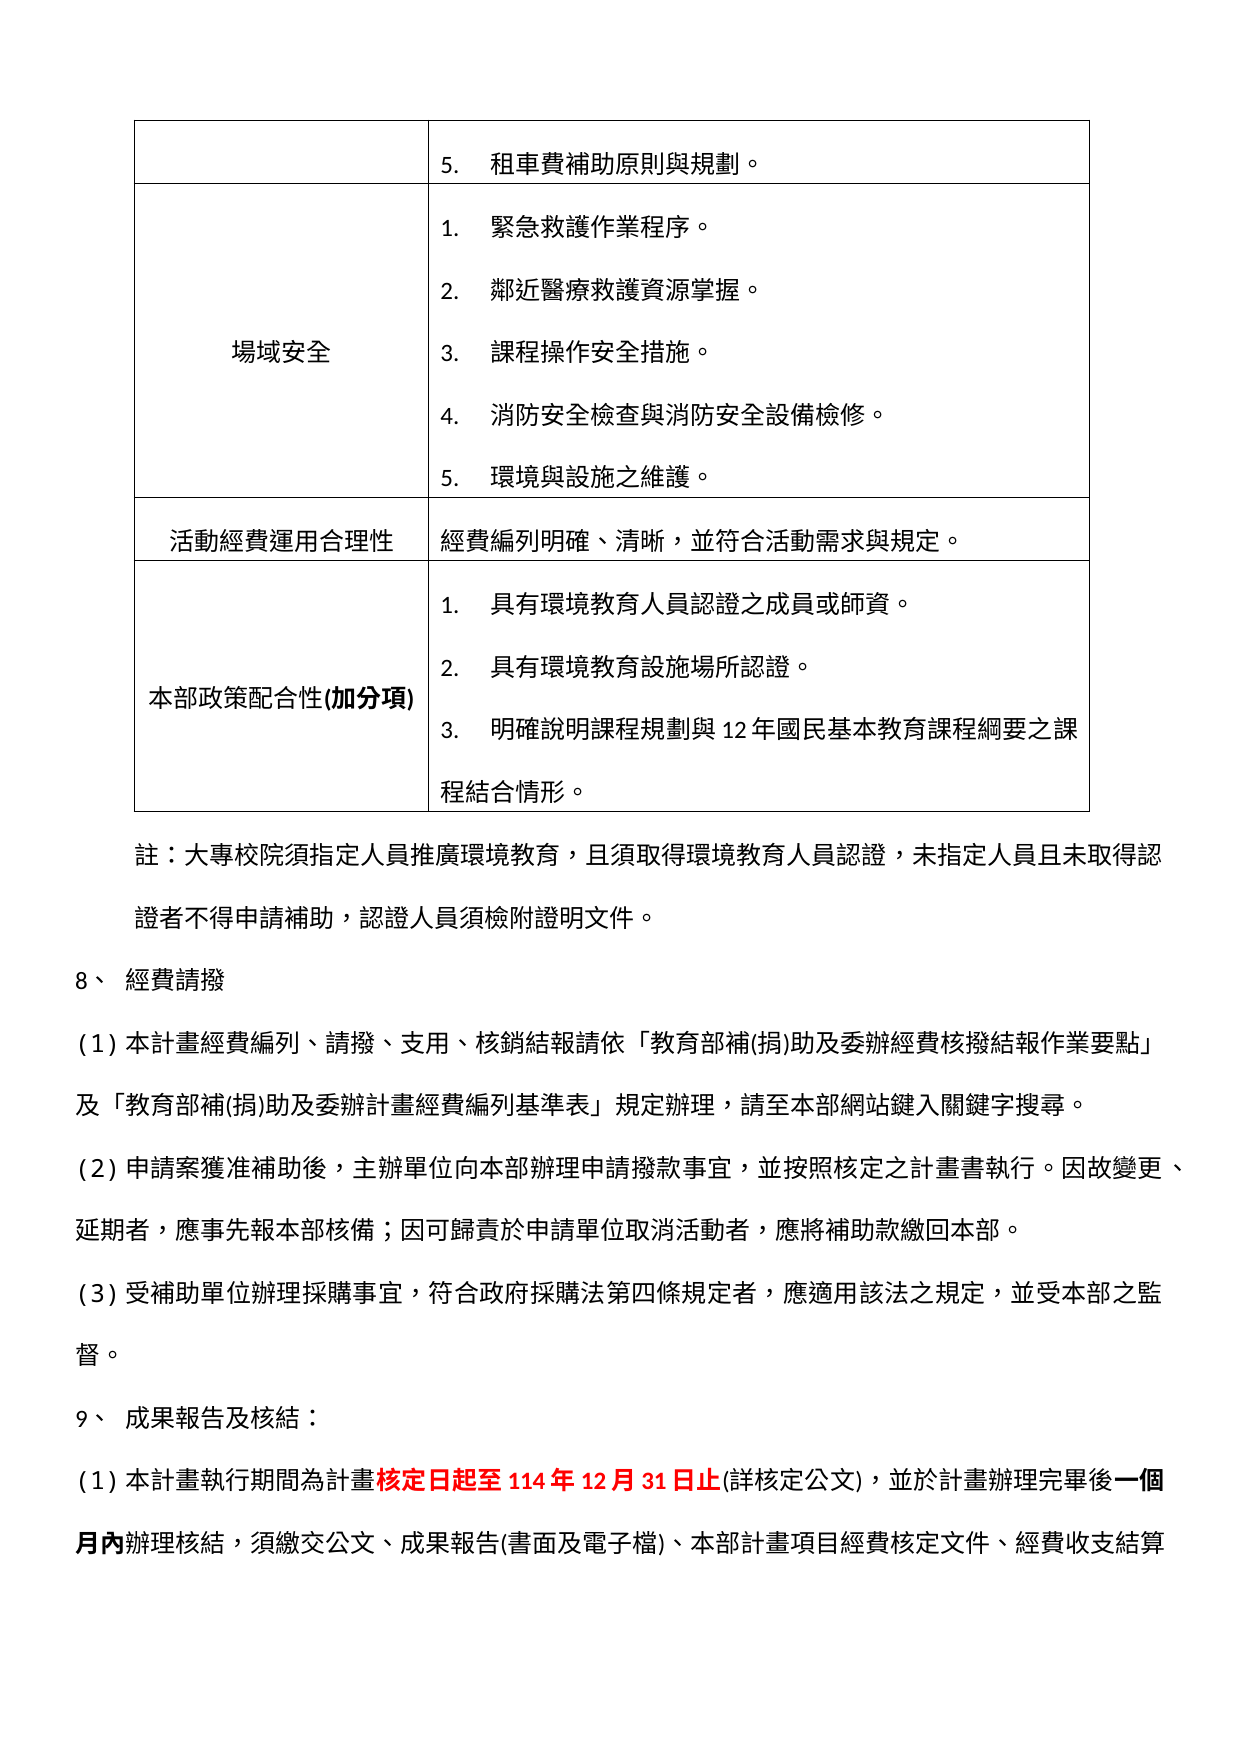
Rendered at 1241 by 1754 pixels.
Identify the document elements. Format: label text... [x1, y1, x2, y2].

table_cell [135, 121, 428, 183]
table_cell 本部政策配合性(加分項) [135, 561, 428, 811]
list 經費請撥 [75, 937, 1165, 1000]
table_cell 經費編列明確、清晰，並符合活動需求與規定。 [429, 498, 1089, 560]
table_cell 活動經費運用合理性 [135, 498, 428, 560]
table_cell 場域安全 [135, 184, 428, 497]
list 成果報告及核結： [75, 1375, 1165, 1437]
table_cell 具有環境教育人員認證之成員或師資。 具有環境教育設施場所認證。 明確說明課程規劃與12年國民基本教育課程綱要之課程結合情形。 [429, 561, 1089, 811]
list 本計畫經費編列、請撥、支用、核銷結報請依「教育部補(捐)助及委辦經費核撥結報作業要點」及「教育部補(捐)助及委辦計畫經費編列基準表」規定辦理，請至本部網站鍵入關鍵字搜尋。 [75, 1000, 1165, 1125]
text 註：大專校院須指定人員推廣環境教育，且須取得環境教育人員認證，未指定人員且未取得認證者不得申請補助，認證人員須檢附證明文件。 [134, 812, 1165, 937]
table_cell 計畫規模、延續性，以及過去執行情形。 課程學習單/成品/評量之設計與規劃。 自我評量機制規劃。 預期產出成果。 租車費補助原則與規劃。 [429, 121, 1089, 183]
table_cell 緊急救護作業程序。 鄰近醫療救護資源掌握。 課程操作安全措施。 消防安全檢查與消防安全設備檢修。 環境與設施之維護。 [429, 184, 1089, 497]
list 受補助單位辦理採購事宜，符合政府採購法第四條規定者，應適用該法之規定，並受本部之監督。 [75, 1250, 1165, 1375]
list 本計畫執行期間為計畫核定日起至114年12月31日止(詳核定公文)，並於計畫辦理完畢後一個月內辦理核結，須繳交公文、成果報告(書面及電子檔)、本部計畫項目經費核定文件、經費收支結算 [75, 1437, 1165, 1562]
list 申請案獲准補助後，主辦單位向本部辦理申請撥款事宜，並按照核定之計畫書執行。因故變更、延期者，應事先報本部核備；因可歸責於申請單位取消活動者，應將補助款繳回本部。 [75, 1125, 1165, 1250]
